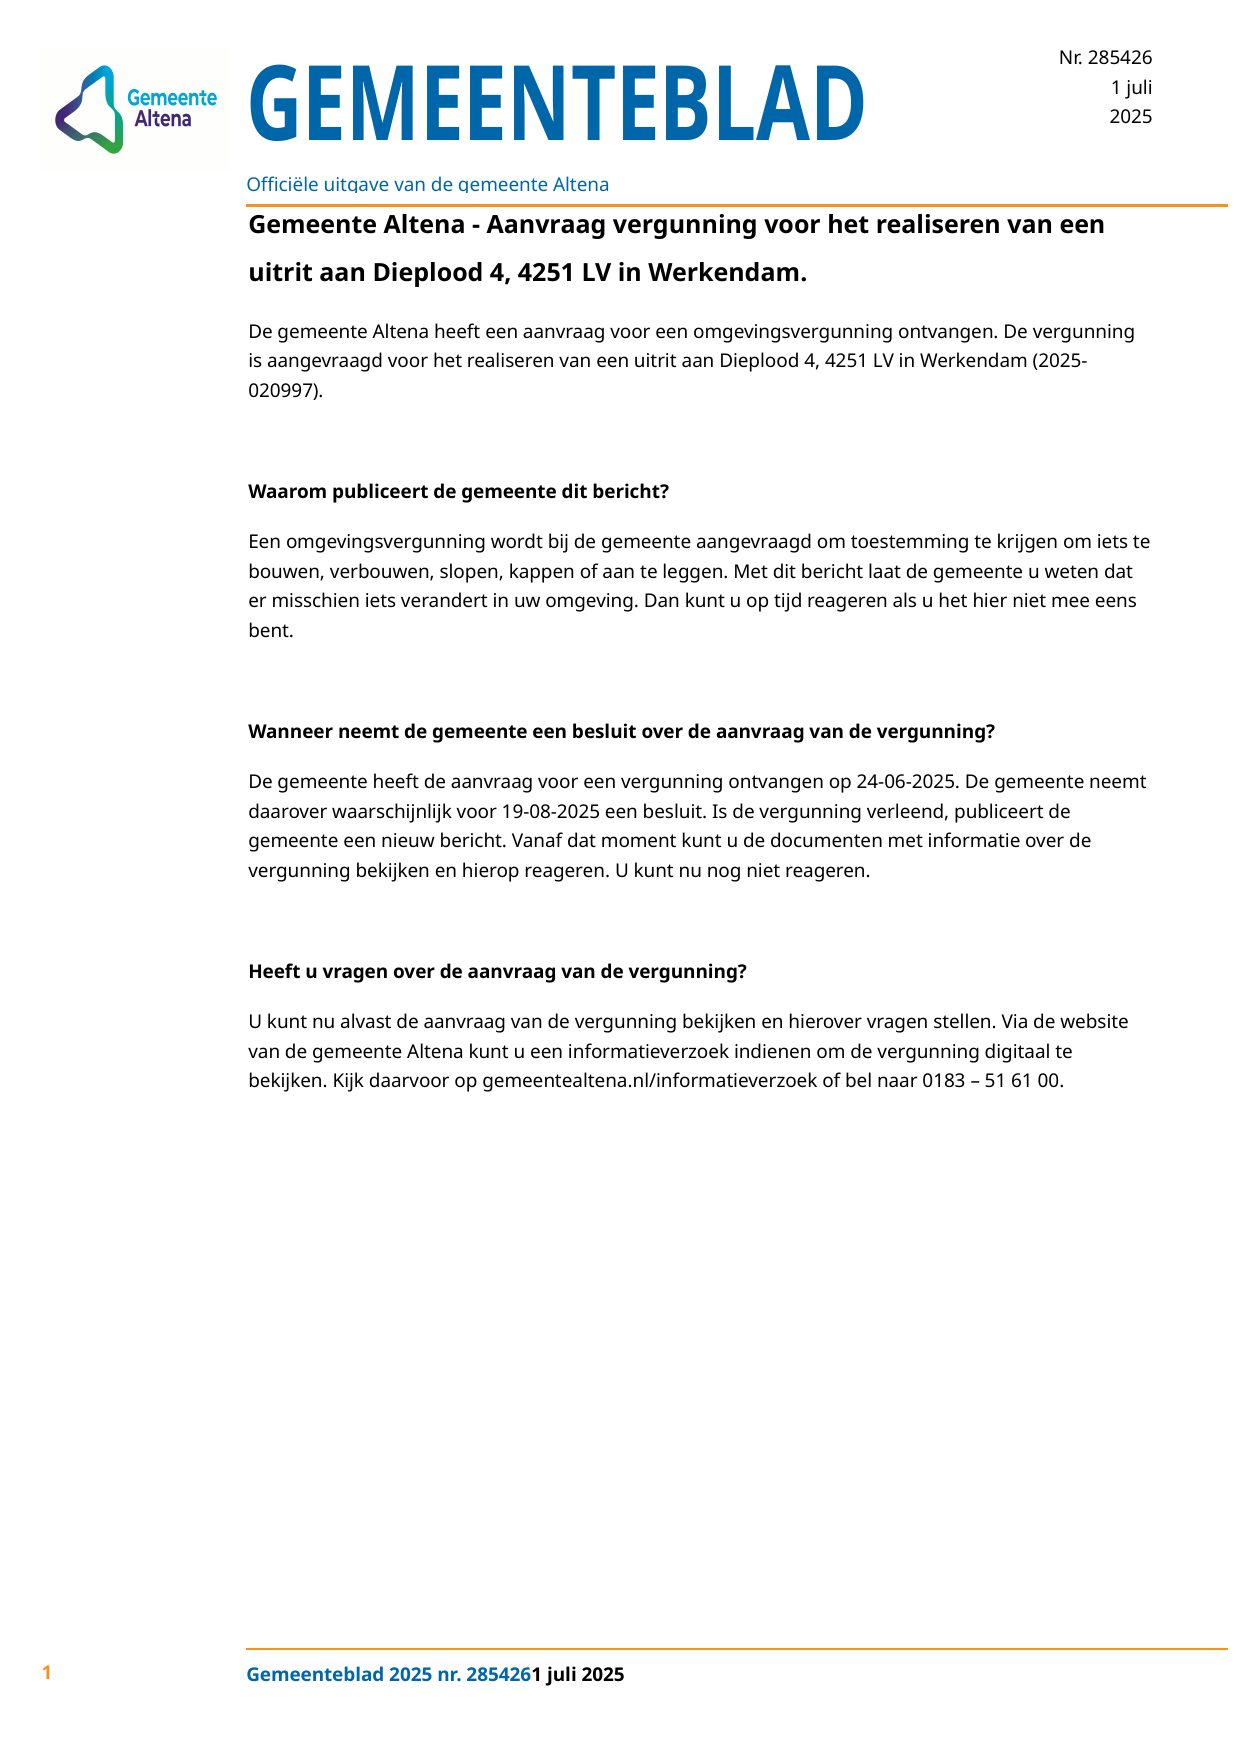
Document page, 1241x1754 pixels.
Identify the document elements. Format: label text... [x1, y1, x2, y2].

text De gemeente heeft de aanvraag voor een vergunning ontvangen op 24-06-2025. De gemeente neemt daarover waarschijnlijk voor 19-08-2025 een besluit. Is de vergunning verleend, publiceert de gemeente een nieuw bericht. Vanaf dat moment kunt u de documenten met informatie over de vergunning bekijken en hierop reageren. U kunt nu nog niet reageren. [248, 768, 1152, 883]
text Waarom publiceert de gemeente dit bericht? [248, 478, 1152, 504]
text U kunt nu alvast de aanvraag van de vergunning bekijken en hierover vragen stellen. Via de website van de gemeente Altena kunt u een informatieverzoek indienen om de vergunning digitaal te bekijken. Kijk daarvoor op gemeentealtena.nl/informatieverzoek of bel naar 0183 – 51 61 00. [248, 1008, 1152, 1093]
text Gemeente Altena - Aanvraag vergunning voor het realiseren van een uitrit aan Dieplood 4, 4251 LV in Werkendam. [248, 207, 1152, 288]
text De gemeente Altena heeft een aanvraag voor een omgevingsvergunning ontvangen. De vergunning is aangevraagd voor het realiseren van een uitrit aan Dieplood 4, 4251 LV in Werkendam (2025-020997). [248, 318, 1152, 403]
text Een omgevingsvergunning wordt bij de gemeente aangevraagd om toestemming te krijgen om iets te bouwen, verbouwen, slopen, kappen of aan te leggen. Met dit bericht laat de gemeente u weten dat er misschien iets verandert in uw omgeving. Dan kunt u op tijd reageren als u het hier niet mee eens bent. [248, 528, 1152, 643]
text Heeft u vragen over de aanvraag van de vergunning? [248, 958, 1152, 984]
text Wanneer neemt de gemeente een besluit over de aanvraag van de vergunning? [248, 718, 1152, 744]
picture [41, 47, 231, 172]
